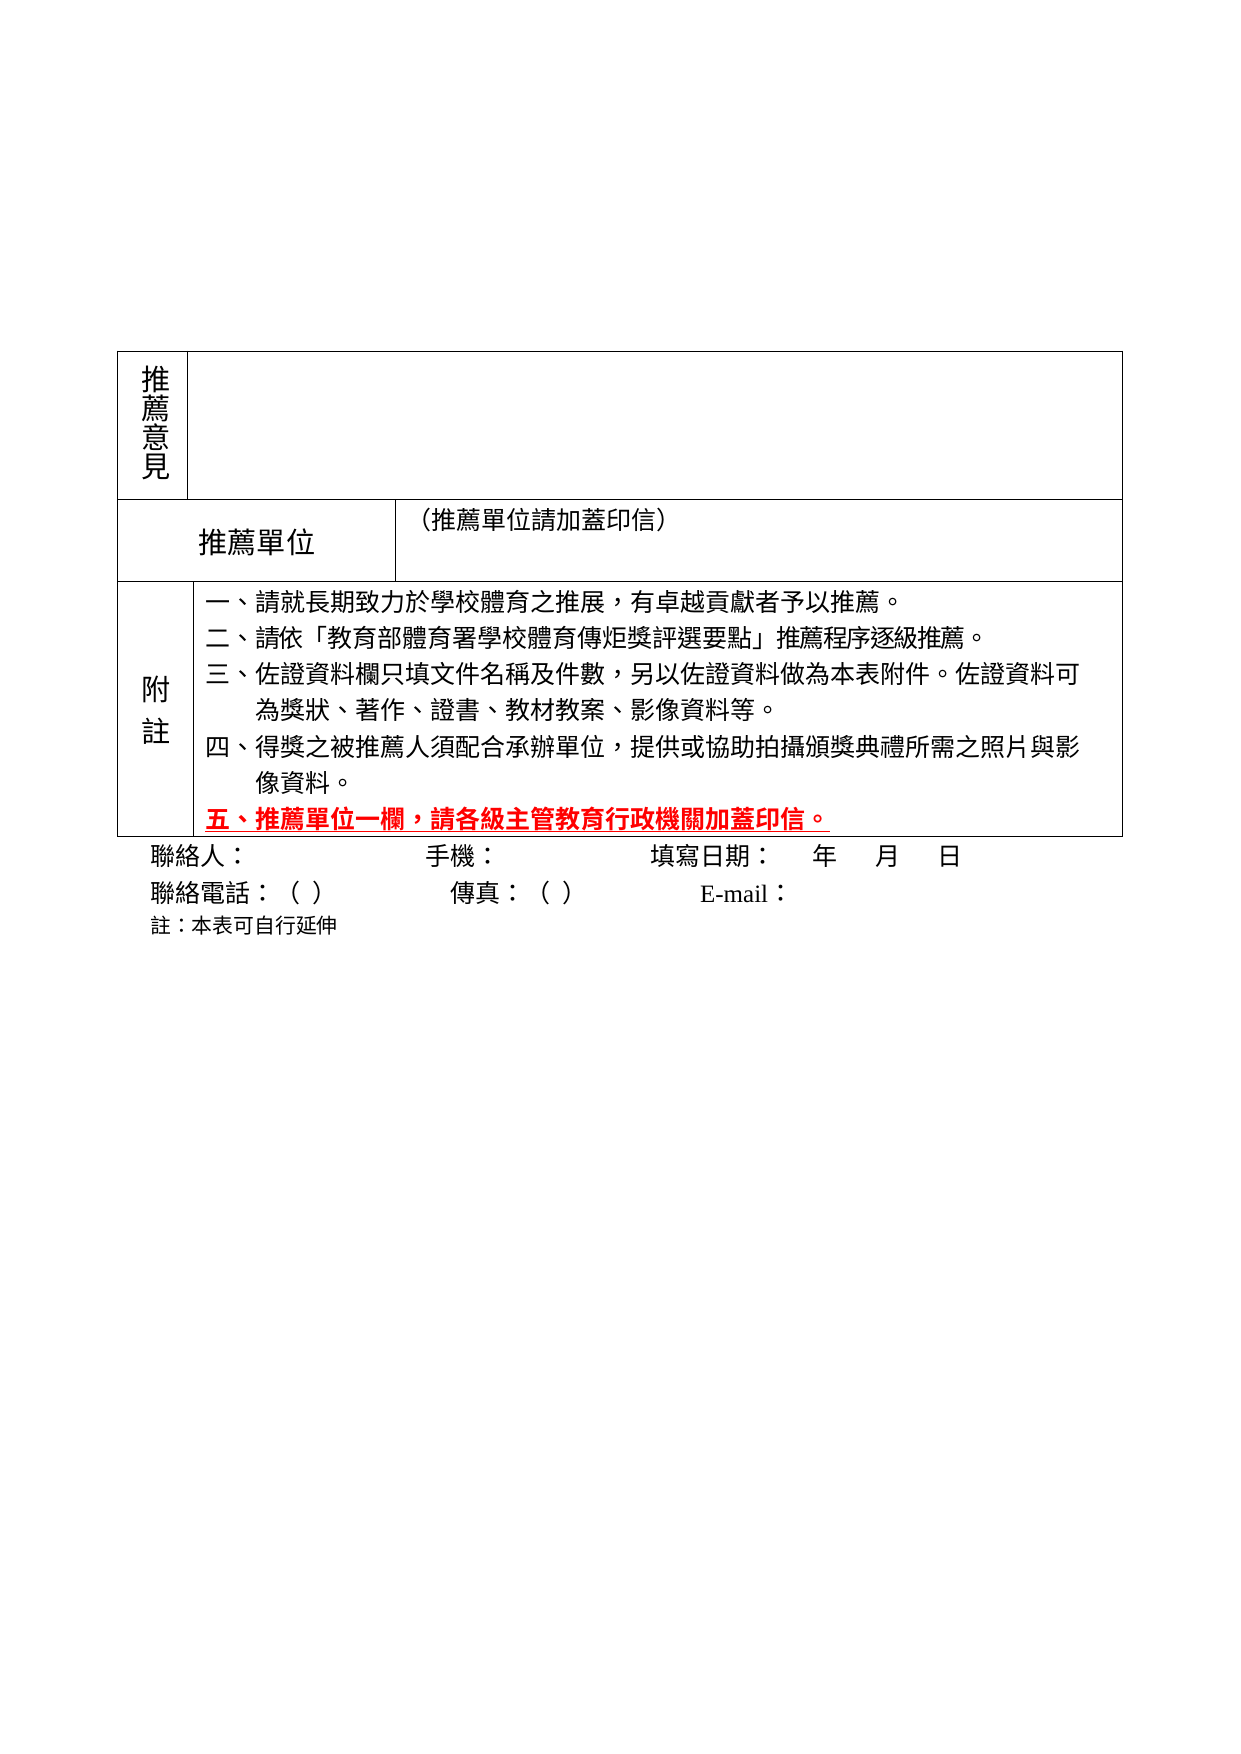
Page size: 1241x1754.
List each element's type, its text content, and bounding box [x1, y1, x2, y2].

text 聯絡電話：（ ） 傳真：（ ） E-mail： [150, 873, 1053, 909]
table_cell （推薦單位請加蓋印信） [396, 500, 1122, 581]
table_cell 推薦單位 [118, 500, 395, 581]
table_cell [188, 352, 1122, 499]
table_cell 附註 [118, 582, 193, 836]
text 聯絡人： 手機： 填寫日期： 年 月 日 [150, 837, 1003, 873]
table_cell 推薦意見 [118, 352, 187, 499]
text 註：本表可自行延伸 [150, 909, 1053, 939]
table_cell 一、請就長期致力於學校體育之推展，有卓越貢獻者予以推薦。 二、請依「教育部體育署學校體育傳炬獎評選要點」推薦程序逐級推薦。 三、佐證資料欄只填文件名稱及件數，另以佐證資料做為本表附件。佐證資料可為獎狀、著作、證書、教材教案、影像資料等。 四、得獎之被推薦人須配合承辦單位，提供或協助拍攝頒獎典禮所需之照片與影像資料。 五、推薦單位一欄，請各級主管教育行政機關加蓋印信。 [194, 582, 1122, 836]
